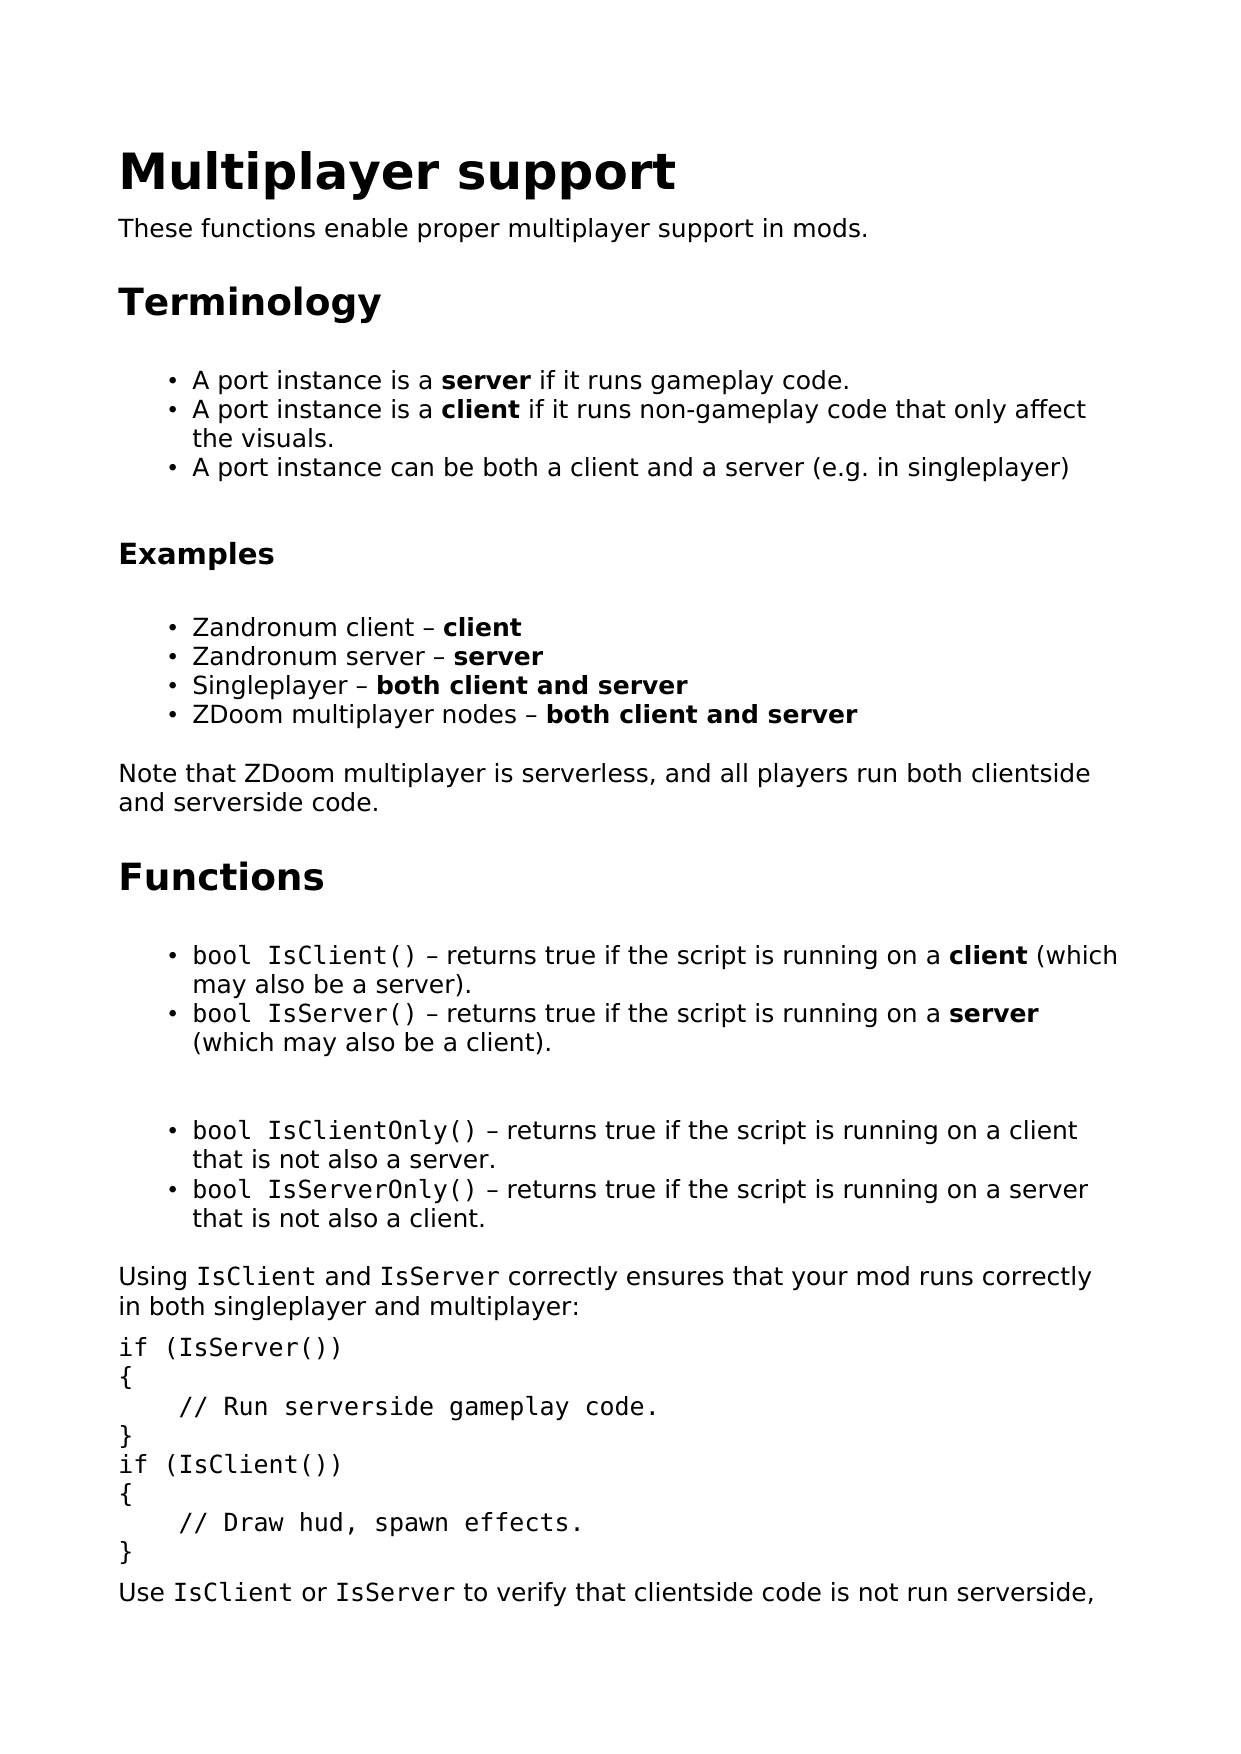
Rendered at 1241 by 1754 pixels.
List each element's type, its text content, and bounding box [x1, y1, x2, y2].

list bool IsClientOnly() – returns true if the script is running on a client that is not also a server. [177, 1116, 1122, 1175]
list Zandronum server – server [177, 642, 1122, 672]
list ZDoom multiplayer nodes – both client and server [177, 701, 1122, 730]
list A port instance can be both a client and a server (e.g. in singleplayer) [177, 454, 1122, 483]
list bool IsServerOnly() – returns true if the script is running on a server that is not also a client. [177, 1175, 1122, 1233]
text These functions enable proper multiplayer support in mods. [118, 214, 1122, 243]
list bool IsClient() – returns true if the script is running on a client (which may also be a server). [177, 941, 1122, 999]
subtitle Functions [118, 855, 1122, 899]
text Note that ZDoom multiplayer is serverless, and all players run both clientside and serverside code. [118, 759, 1122, 818]
list bool IsServer() – returns true if the script is running on a server (which may also be a client). [177, 999, 1122, 1057]
text if (IsServer()) { // Run serverside gameplay code. } if (IsClient()) { // Draw hud, spawn effects. } [118, 1333, 1122, 1567]
text Use IsClient or IsServer to verify that clientside code is not run serverside, [118, 1578, 1122, 1608]
subtitle Multiplayer support [118, 143, 1122, 201]
list A port instance is a server if it runs gameplay code. [177, 366, 1122, 395]
list Zandronum client – client [177, 613, 1122, 642]
list Singleplayer – both client and server [177, 672, 1122, 701]
list A port instance is a client if it runs non-gameplay code that only affect the visuals. [177, 395, 1122, 454]
subtitle Examples [118, 537, 1122, 571]
subtitle Terminology [118, 281, 1122, 324]
text Using IsClient and IsServer correctly ensures that your mod runs correctly in both singleplayer and multiplayer: [118, 1263, 1122, 1321]
